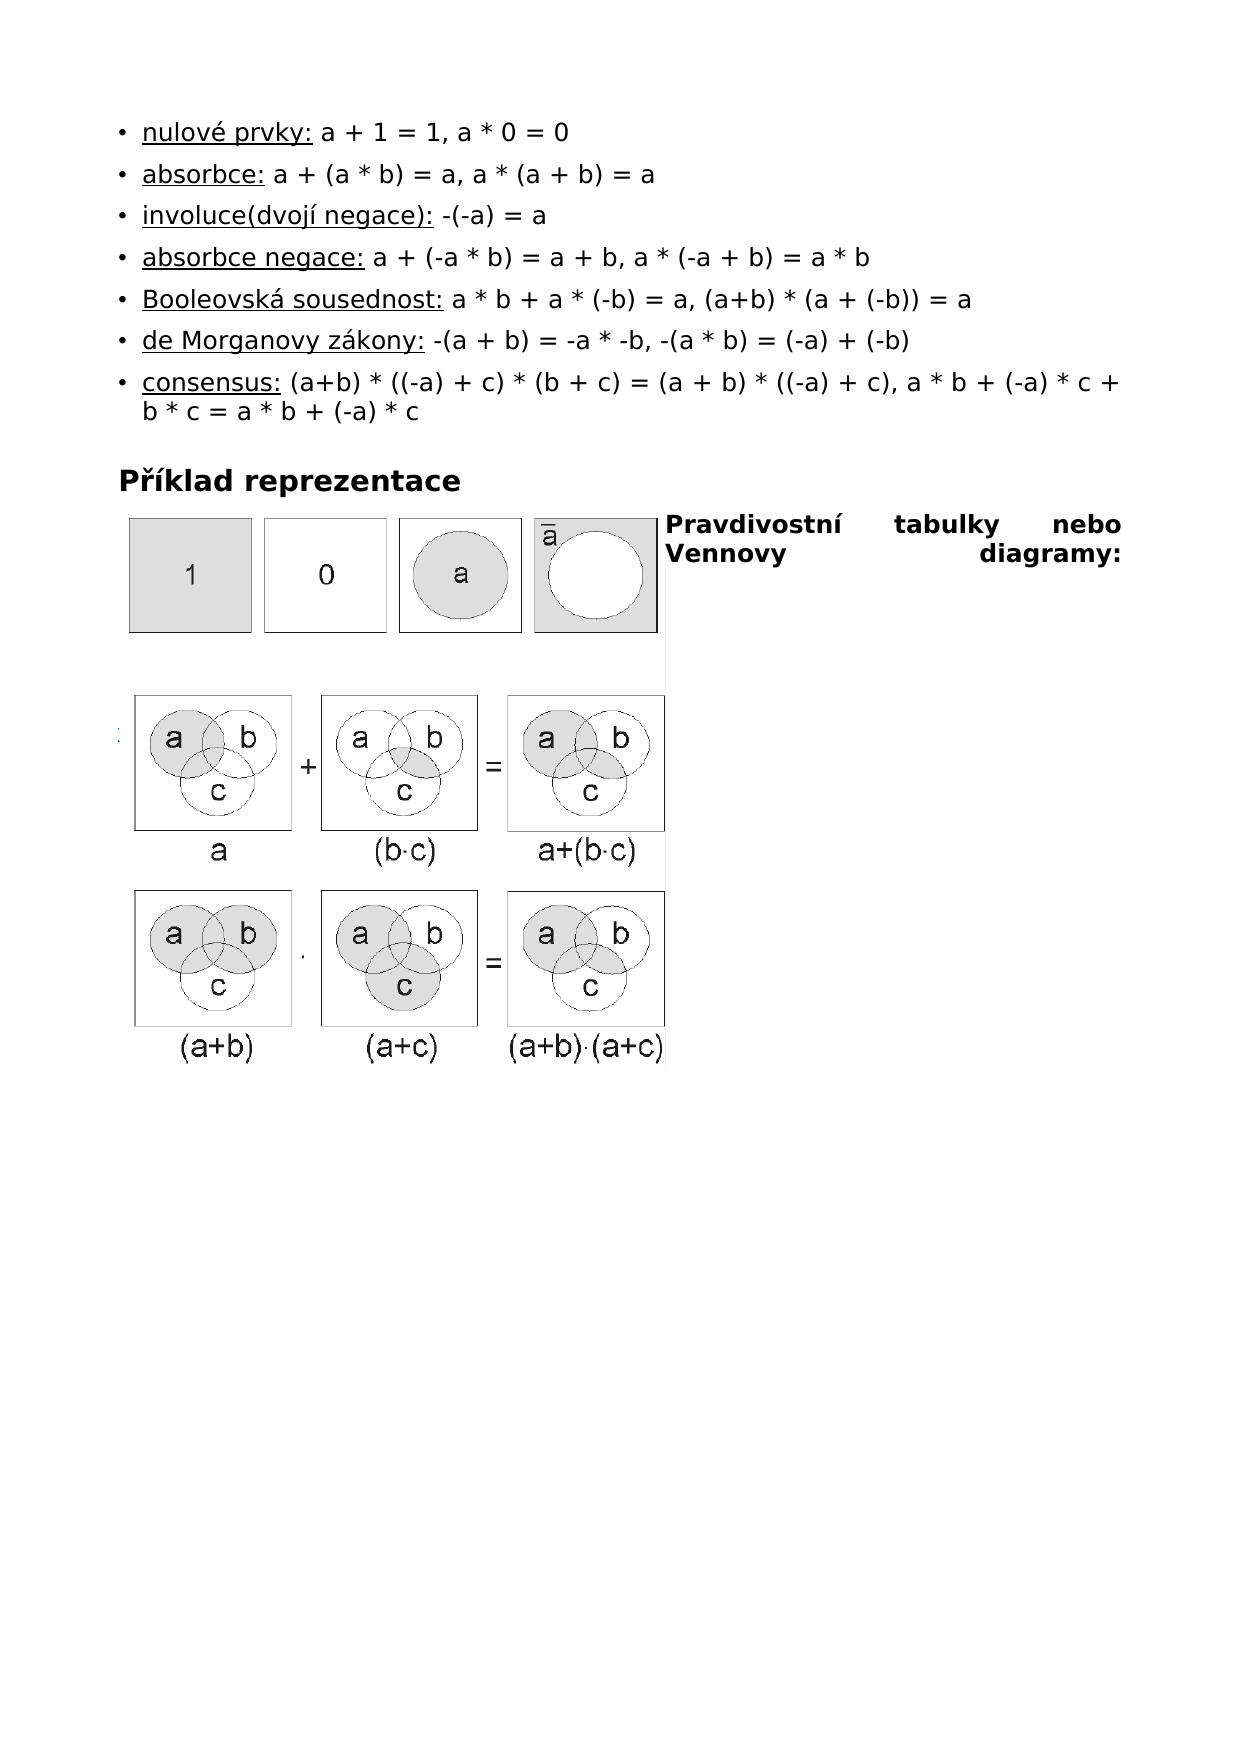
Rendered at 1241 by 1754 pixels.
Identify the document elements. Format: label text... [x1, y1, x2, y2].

text Pravdivostní tabulky nebo Vennovy diagramy: [665, 510, 1122, 569]
picture [118, 510, 665, 1069]
list Booleovská sousednost: a * b + a * (-b) = a, (a+b) * (a + (-b)) = a [118, 285, 1122, 314]
list absorbce: a + (a * b) = a, a * (a + b) = a [118, 160, 1122, 189]
subtitle Příklad reprezentace [118, 464, 1122, 498]
list de Morganovy zákony: -(a + b) = -a * -b, -(a * b) = (-a) + (-b) [118, 326, 1122, 356]
list nulové prvky: a + 1 = 1, a * 0 = 0 [118, 118, 1122, 147]
list consensus: (a+b) * ((-a) + c) * (b + c) = (a + b) * ((-a) + c), a * b + (-a) * c + b * c = a * b + (-a) * c [118, 368, 1122, 426]
list absorbce negace: a + (-a * b) = a + b, a * (-a + b) = a * b [118, 243, 1122, 272]
list involuce(dvojí negace): -(-a) = a [118, 201, 1122, 231]
